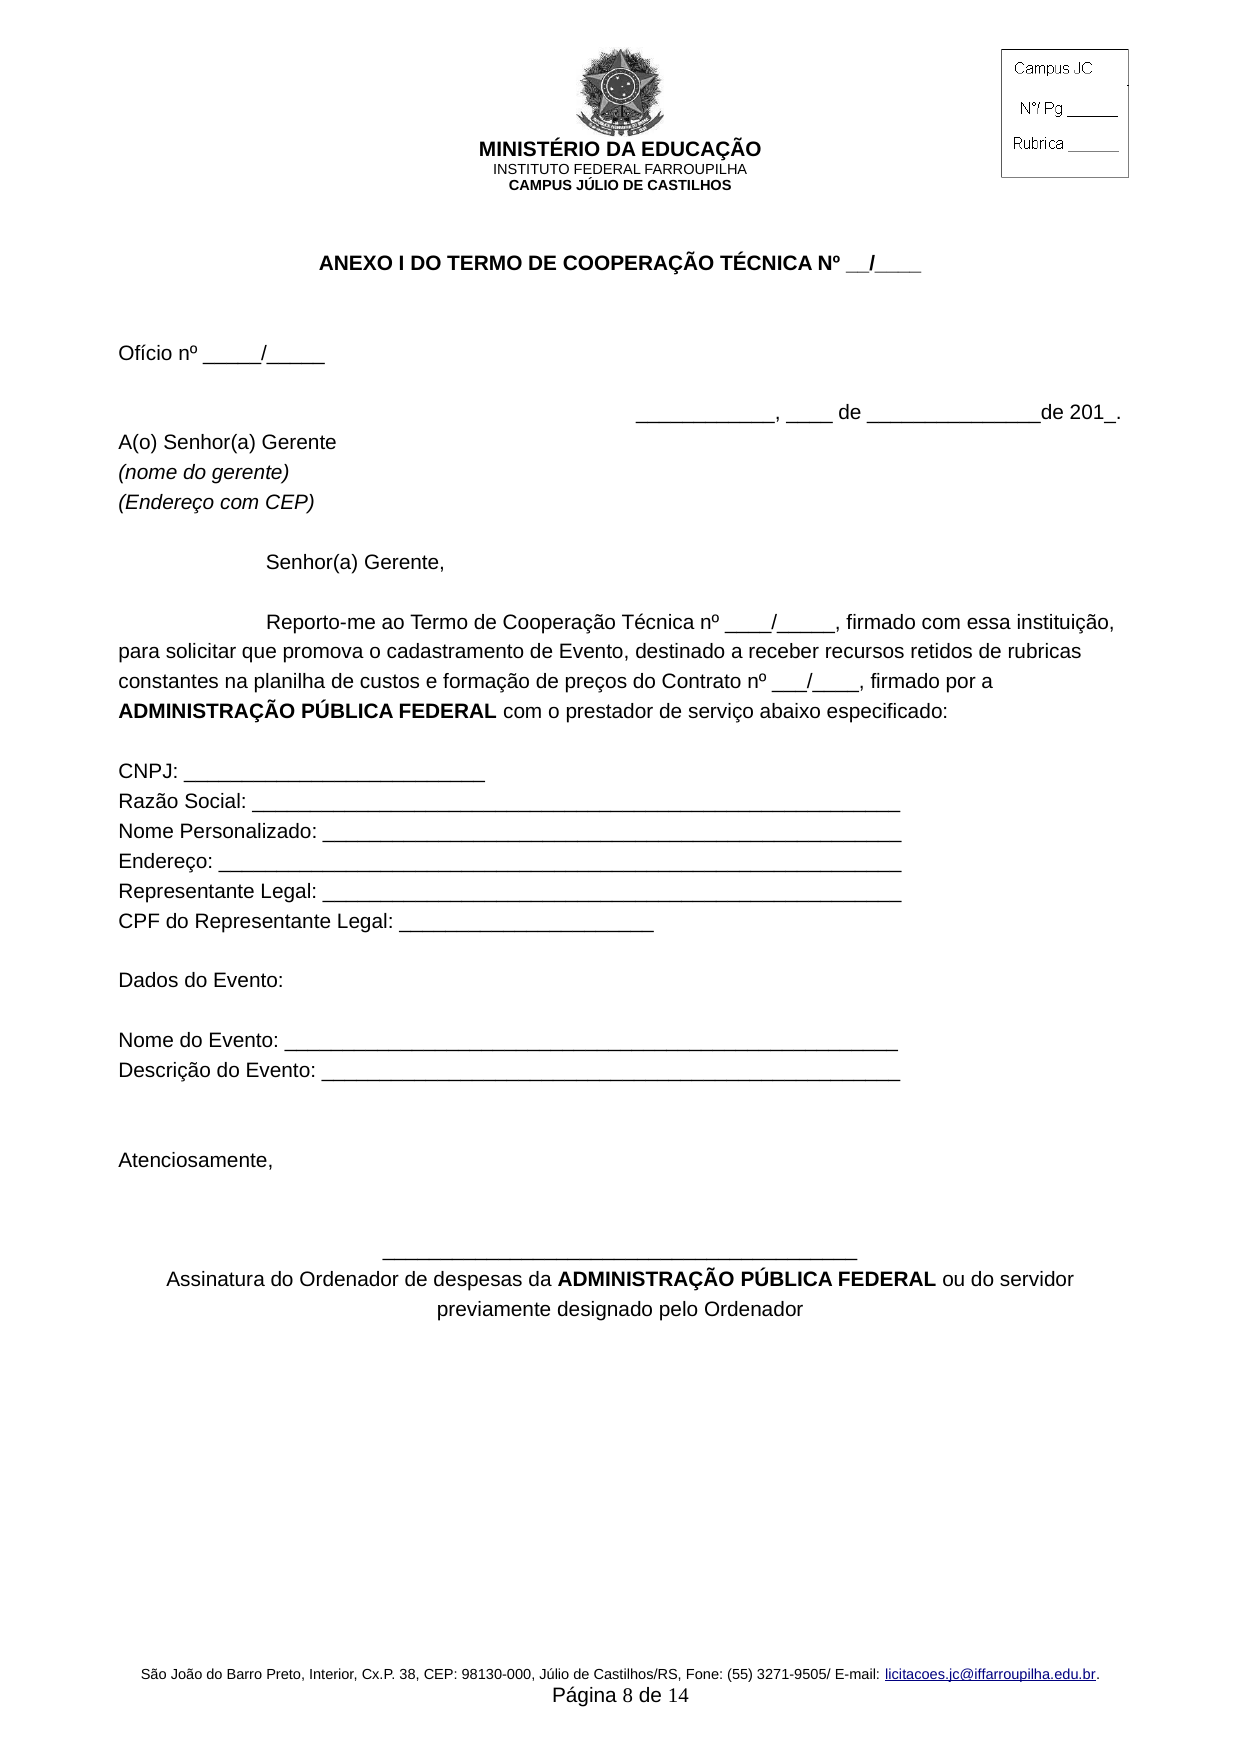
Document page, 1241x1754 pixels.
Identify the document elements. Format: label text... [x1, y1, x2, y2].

text Razão Social: ________________________________________________________ [118, 789, 1122, 813]
text Assinatura do Ordenador de despesas da ADMINISTRAÇÃO PÚBLICA FEDERAL ou do servidor previamente designado pelo Ordenador [118, 1267, 1122, 1321]
text Endereço: ___________________________________________________________ [118, 849, 1122, 873]
text Descrição do Evento: __________________________________________________ [118, 1058, 1122, 1082]
text Nome Personalizado: __________________________________________________ [118, 819, 1122, 843]
text CPF do Representante Legal: ______________________ [118, 908, 1122, 932]
text CNPJ: __________________________ [118, 759, 1122, 783]
text _________________________________________ [118, 1237, 1122, 1261]
text Dados do Evento: [118, 968, 1122, 992]
text Representante Legal: __________________________________________________ [118, 878, 1122, 902]
text A(o) Senhor(a) Gerente [118, 430, 1122, 454]
text Reporto-me ao Termo de Cooperação Técnica nº ____/_____, firmado com essa instituição, para solicitar que promova o cadastramento de Evento, destinado a receber recursos retidos de rubricas constantes na planilha de custos e formação de preços do Contrato nº ___/____, firmado por a ADMINISTRAÇÃO PÚBLICA FEDERAL com o prestador de serviço abaixo especificado: [118, 609, 1122, 723]
text Ofício nº _____/_____ [118, 340, 1122, 364]
text (nome do gerente) [118, 460, 1122, 484]
text Nome do Evento: _____________________________________________________ [118, 1028, 1122, 1052]
text Atenciosamente, [118, 1148, 1122, 1172]
text ANEXO I DO TERMO DE COOPERAÇÃO TÉCNICA Nº __/____ [118, 251, 1122, 275]
text (Endereço com CEP) [118, 490, 1122, 514]
text Senhor(a) Gerente, [192, 550, 1122, 574]
text ____________, ____ de _______________de 201_. [118, 400, 1122, 424]
